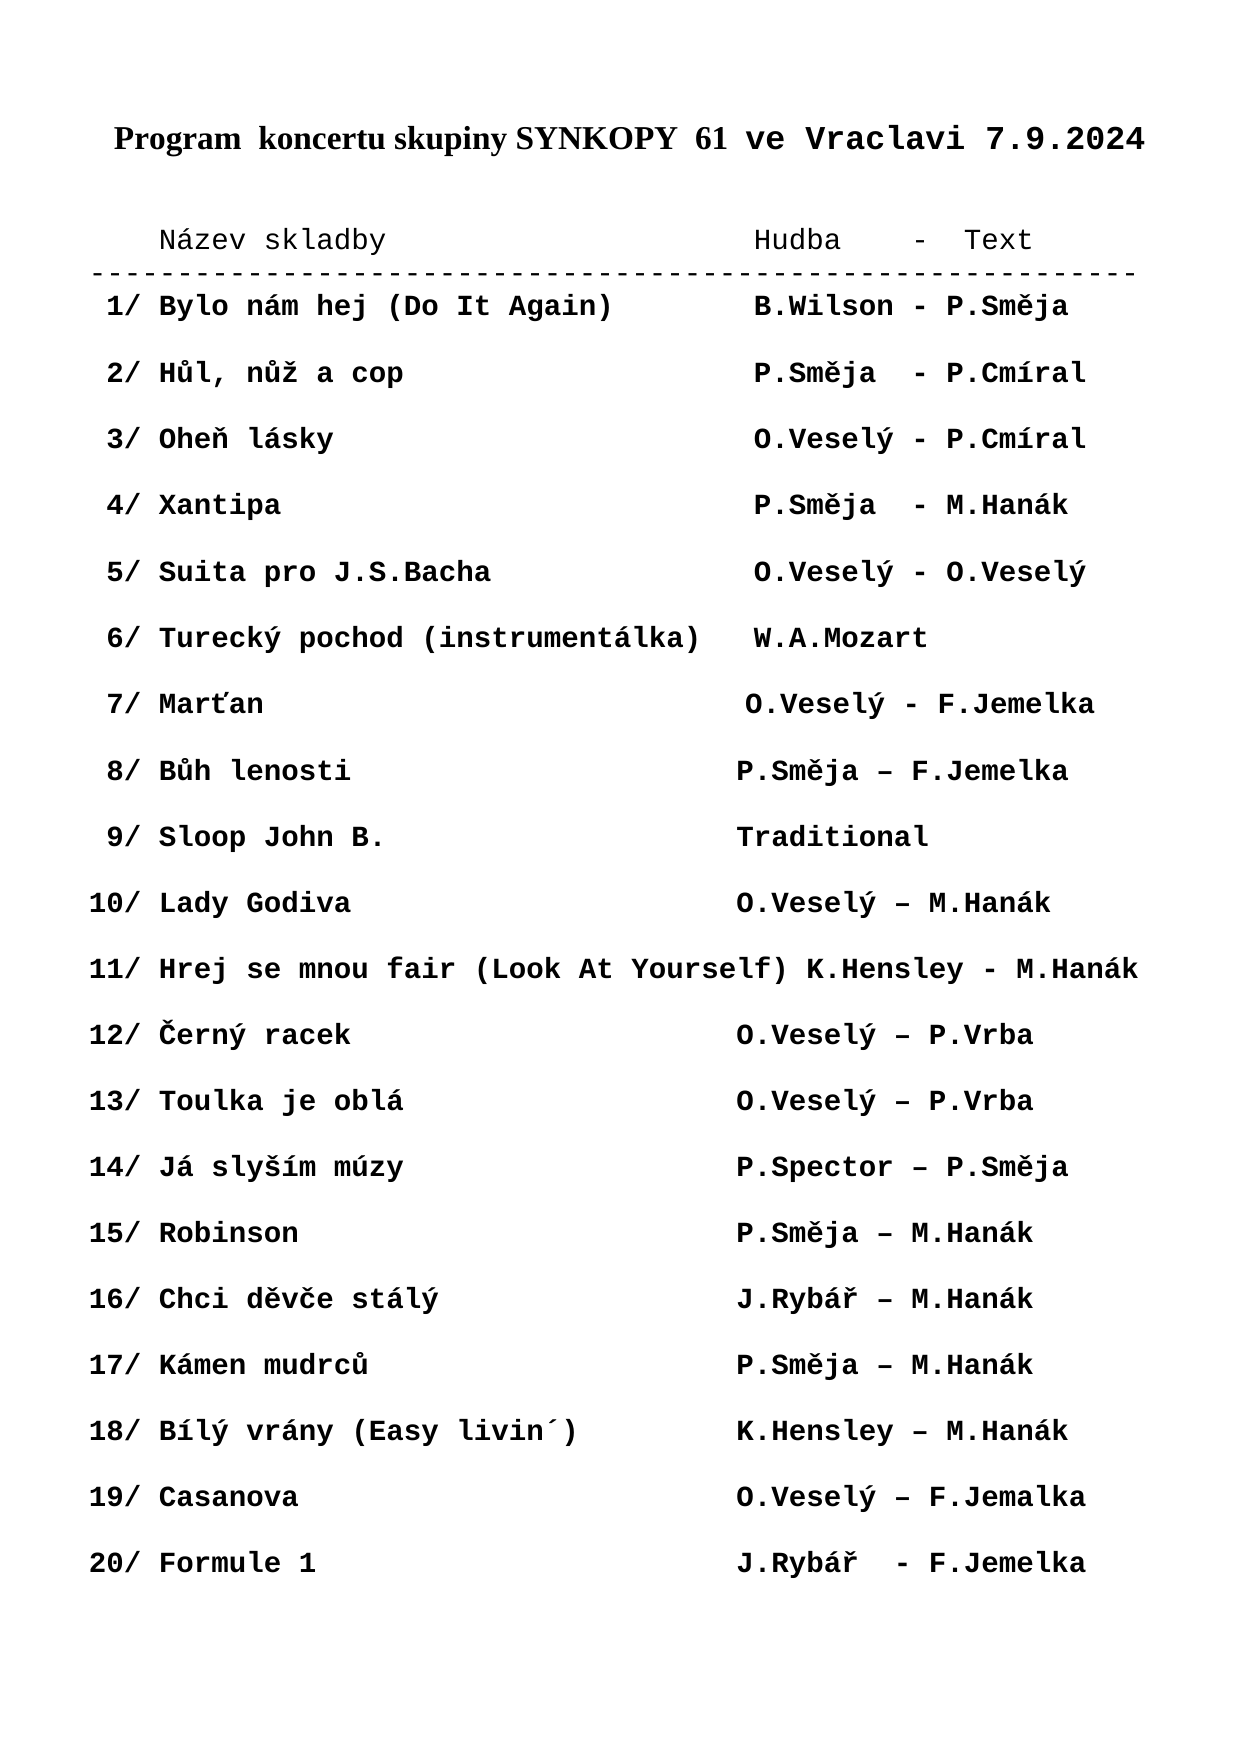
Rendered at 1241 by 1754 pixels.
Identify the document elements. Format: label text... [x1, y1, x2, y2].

text 9/ Sloop John B. Traditional [89, 822, 1152, 855]
text 16/ Chci děvče stálý J.Rybář – M.Hanák [89, 1284, 1152, 1317]
text 6/ Turecký pochod (instrumentálka) W.A.Mozart [89, 623, 1152, 656]
text 12/ Černý racek O.Veselý – P.Vrba [89, 1020, 1152, 1053]
text 14/ Já slyším múzy P.Spector – P.Směja [89, 1152, 1152, 1185]
text 5/ Suita pro J.S.Bacha O.Veselý - O.Veselý [89, 557, 1152, 590]
text Název skladby Hudba - Text ------------------------------------------------------------ 1/ Bylo nám hej (Do It Again) B.Wilson - P.Směja [89, 225, 1152, 358]
text 13/ Toulka je oblá O.Veselý – P.Vrba [89, 1086, 1152, 1152]
text 3/ Oheň lásky O.Veselý - P.Cmíral [89, 424, 1152, 490]
text 11/ Hrej se mnou fair (Look At Yourself) K.Hensley - M.Hanák [89, 954, 1152, 987]
text 4/ Xantipa P.Směja - M.Hanák [89, 490, 1152, 523]
text 18/ Bílý vrány (Easy livin´) K.Hensley – M.Hanák [89, 1416, 1152, 1449]
text 19/ Casanova O.Veselý – F.Jemalka [89, 1482, 1152, 1515]
text 15/ Robinson P.Směja – M.Hanák [89, 1218, 1152, 1251]
text 20/ Formule 1 J.Rybář - F.Jemelka [89, 1548, 1152, 1581]
text 2/ Hůl, nůž a cop P.Směja - P.Cmíral [89, 358, 1152, 391]
text 7/ Marťan O.Veselý - F.Jemelka [89, 689, 1152, 756]
text 8/ Bůh lenosti P.Směja – F.Jemelka [89, 756, 1152, 789]
text 17/ Kámen mudrců P.Směja – M.Hanák [89, 1350, 1152, 1383]
text 10/ Lady Godiva O.Veselý – M.Hanák [89, 888, 1152, 921]
text Program koncertu skupiny SYNKOPY 61 ve Vraclavi 7.9.2024 [89, 118, 1152, 159]
